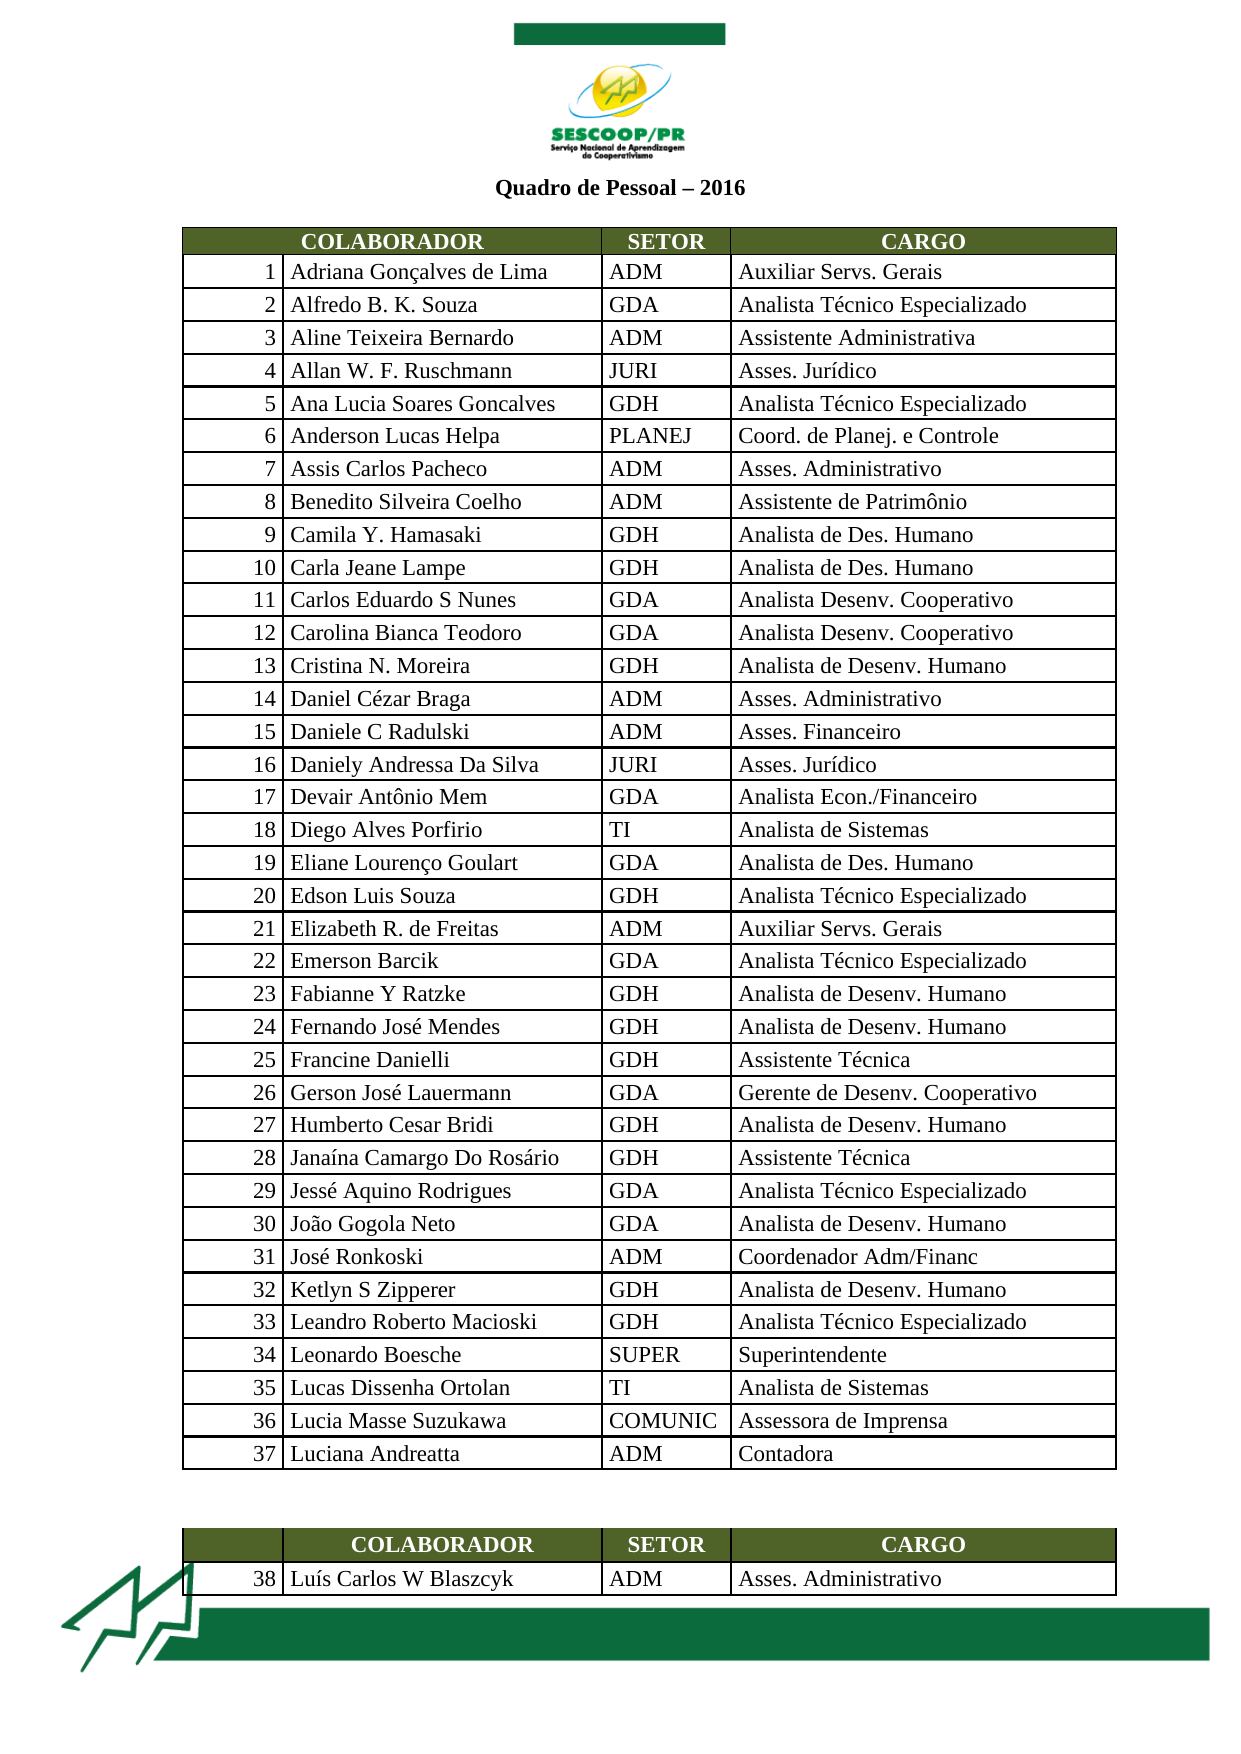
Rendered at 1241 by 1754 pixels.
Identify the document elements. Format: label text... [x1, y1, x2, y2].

table_header COLABORADOR [183, 228, 601, 254]
table_cell GDH [603, 1142, 730, 1173]
table_cell Humberto Cesar Bridi [284, 1109, 601, 1140]
table_cell 38 [194, 1563, 282, 1593]
table_cell Leandro Roberto Macioski [284, 1306, 601, 1337]
table_cell 17 [184, 781, 282, 812]
table_cell GDA [603, 1208, 730, 1238]
table_header CARGO [731, 228, 1116, 254]
table_cell GDA [603, 781, 730, 812]
table_cell ADM [603, 486, 730, 517]
table_cell 36 [184, 1405, 282, 1435]
table_cell ADM [603, 322, 730, 353]
table_cell Assistente Técnica [732, 1142, 1115, 1173]
table_cell 23 [184, 978, 282, 1009]
table_cell ADM [603, 453, 730, 484]
table_cell Luís Carlos W Blaszcyk [284, 1563, 601, 1593]
table_cell Assistente Administrativa [732, 322, 1115, 353]
table_cell TI [603, 814, 730, 845]
table_cell GDH [603, 388, 730, 418]
table_cell ADM [603, 683, 730, 713]
table_cell 10 [184, 552, 282, 582]
table_cell 34 [184, 1339, 282, 1370]
table_cell Analista Técnico Especializado [732, 1306, 1115, 1337]
table_header COLABORADOR [284, 1528, 601, 1561]
table_cell Analista Econ./Financeiro [732, 781, 1115, 812]
table_cell 6 [184, 420, 282, 451]
table_cell JURI [603, 749, 730, 779]
table_cell Asses. Administrativo [732, 1563, 1115, 1593]
table_cell Contadora [732, 1438, 1115, 1468]
table_cell GDH [603, 1011, 730, 1042]
table_cell Allan W. F. Ruschmann [284, 355, 601, 385]
table_cell Emerson Barcik [284, 945, 601, 976]
table_cell GDA [603, 289, 730, 320]
table_cell Analista de Des. Humano [732, 847, 1115, 878]
table_header [184, 1528, 282, 1561]
table_cell GDH [603, 519, 730, 549]
table_cell GDH [603, 880, 730, 910]
table_cell GDA [603, 847, 730, 878]
table_cell Elizabeth R. de Freitas [284, 913, 601, 943]
table_cell GDH [603, 978, 730, 1009]
table_cell Assessora de Imprensa [732, 1405, 1115, 1435]
table_cell Analista Desenv. Cooperativo [732, 617, 1115, 648]
table_cell Auxiliar Servs. Gerais [732, 255, 1115, 287]
table_cell Coord. de Planej. e Controle [732, 420, 1115, 451]
table_cell 9 [184, 519, 282, 549]
table_cell Analista de Desenv. Humano [732, 1011, 1115, 1042]
table_cell Leonardo Boesche [284, 1339, 601, 1370]
table_cell GDA [603, 584, 730, 615]
table_cell Auxiliar Servs. Gerais [732, 913, 1115, 943]
table_cell Assis Carlos Pacheco [284, 453, 601, 484]
table_cell 31 [184, 1241, 282, 1271]
table_cell Carlos Eduardo S Nunes [284, 584, 601, 615]
table_cell 37 [184, 1438, 282, 1468]
table_cell 7 [184, 453, 282, 484]
table_cell GDH [603, 552, 730, 582]
table_cell Lucia Masse Suzukawa [284, 1405, 601, 1435]
table_cell ADM [603, 716, 730, 746]
table_cell Coordenador Adm/Financ [732, 1241, 1115, 1271]
table_cell Analista de Desenv. Humano [732, 1109, 1115, 1140]
table_cell Fernando José Mendes [284, 1011, 601, 1042]
table_cell Assistente Técnica [732, 1044, 1115, 1074]
table_cell PLANEJ [603, 420, 730, 451]
table_cell ADM [603, 1563, 730, 1593]
table_cell GDH [603, 650, 730, 681]
table_cell Francine Danielli [284, 1044, 601, 1074]
table_cell 35 [184, 1372, 282, 1403]
table_cell 26 [184, 1077, 282, 1107]
table_cell 16 [184, 749, 282, 779]
table_cell Eliane Lourenço Goulart [284, 847, 601, 878]
table_cell COMUNIC [603, 1405, 730, 1435]
table_cell Analista de Desenv. Humano [732, 1208, 1115, 1238]
table_cell Edson Luis Souza [284, 880, 601, 910]
table_cell Analista Técnico Especializado [732, 880, 1115, 910]
text Quadro de Pessoal – 2016 [177, 174, 1063, 200]
table_cell Asses. Administrativo [732, 453, 1115, 484]
table_cell 2 [184, 289, 282, 320]
table_cell Analista de Des. Humano [732, 519, 1115, 549]
table_cell 24 [184, 1011, 282, 1042]
table_cell Asses. Jurídico [732, 749, 1115, 779]
table_cell ADM [603, 1241, 730, 1271]
table_cell Janaína Camargo Do Rosário [284, 1142, 601, 1173]
table_header SETOR [603, 1528, 730, 1561]
table_cell Daniel Cézar Braga [284, 683, 601, 713]
table_cell Analista de Desenv. Humano [732, 978, 1115, 1009]
table_cell Analista Desenv. Cooperativo [732, 584, 1115, 615]
table_cell GDA [603, 1175, 730, 1206]
table_cell Luciana Andreatta [284, 1438, 601, 1468]
table_cell Gerente de Desenv. Cooperativo [732, 1077, 1115, 1107]
table_cell Analista de Des. Humano [732, 552, 1115, 582]
table_cell Jessé Aquino Rodrigues [284, 1175, 601, 1206]
table_cell 25 [184, 1044, 282, 1074]
table_cell TI [603, 1372, 730, 1403]
table_cell Devair Antônio Mem [284, 781, 601, 812]
table_cell Analista Técnico Especializado [732, 289, 1115, 320]
table_cell Benedito Silveira Coelho [284, 486, 601, 517]
table_cell 13 [184, 650, 282, 681]
table_cell Adriana Gonçalves de Lima [284, 255, 601, 287]
table_header SETOR [602, 228, 730, 254]
table_cell Analista Técnico Especializado [732, 945, 1115, 976]
table_cell Carolina Bianca Teodoro [284, 617, 601, 648]
table_cell ADM [603, 255, 730, 287]
table_cell ADM [603, 1438, 730, 1468]
table_cell Cristina N. Moreira [284, 650, 601, 681]
table_cell Camila Y. Hamasaki [284, 519, 601, 549]
table_cell 20 [184, 880, 282, 910]
table_cell JURI [603, 355, 730, 385]
table_cell 30 [184, 1208, 282, 1238]
table_cell Analista de Sistemas [732, 1372, 1115, 1403]
table_cell ADM [603, 913, 730, 943]
table_cell Ketlyn S Zipperer [284, 1274, 601, 1304]
table_cell GDH [603, 1306, 730, 1337]
table_cell 28 [184, 1142, 282, 1173]
table_cell Gerson José Lauermann [284, 1077, 601, 1107]
table_cell Assistente de Patrimônio [732, 486, 1115, 517]
table_cell Analista de Desenv. Humano [732, 1274, 1115, 1304]
table_cell GDA [603, 945, 730, 976]
table_cell Analista de Sistemas [732, 814, 1115, 845]
table_cell 27 [184, 1109, 282, 1140]
table_cell 29 [184, 1175, 282, 1206]
table_cell Analista de Desenv. Humano [732, 650, 1115, 681]
table_cell GDH [603, 1044, 730, 1074]
table_cell 12 [184, 617, 282, 648]
table_cell Daniely Andressa Da Silva [284, 749, 601, 779]
table_cell Ana Lucia Soares Goncalves [284, 388, 601, 418]
table_cell Carla Jeane Lampe [284, 552, 601, 582]
table_cell 1 [184, 255, 282, 287]
table_cell Asses. Jurídico [732, 355, 1115, 385]
table_cell GDH [603, 1109, 730, 1140]
table_cell Asses. Administrativo [732, 683, 1115, 713]
table_cell João Gogola Neto [284, 1208, 601, 1238]
table_cell 5 [184, 388, 282, 418]
table_cell José Ronkoski [284, 1241, 601, 1271]
table_cell 22 [184, 945, 282, 976]
table_cell Fabianne Y Ratzke [284, 978, 601, 1009]
table_cell GDA [603, 1077, 730, 1107]
table_cell SUPER [603, 1339, 730, 1370]
table_cell 32 [184, 1274, 282, 1304]
table_cell Anderson Lucas Helpa [284, 420, 601, 451]
table_header CARGO [732, 1528, 1115, 1561]
table_cell 8 [184, 486, 282, 517]
table_cell 33 [184, 1306, 282, 1337]
table_cell Daniele C Radulski [284, 716, 601, 746]
table_cell 18 [184, 814, 282, 845]
table_cell Lucas Dissenha Ortolan [284, 1372, 601, 1403]
table_cell 4 [184, 355, 282, 385]
table_cell Aline Teixeira Bernardo [284, 322, 601, 353]
table_cell 11 [184, 584, 282, 615]
table_cell 19 [184, 847, 282, 878]
table_cell GDA [603, 617, 730, 648]
table_cell 3 [184, 322, 282, 353]
table_cell Diego Alves Porfirio [284, 814, 601, 845]
table_cell Alfredo B. K. Souza [284, 289, 601, 320]
table_cell GDH [603, 1274, 730, 1304]
table_cell Asses. Financeiro [732, 716, 1115, 746]
table_cell Superintendente [732, 1339, 1115, 1370]
table_cell 14 [184, 683, 282, 713]
table_cell Analista Técnico Especializado [732, 1175, 1115, 1206]
table_cell 21 [184, 913, 282, 943]
table_cell 15 [184, 716, 282, 746]
table_cell Analista Técnico Especializado [732, 388, 1115, 418]
